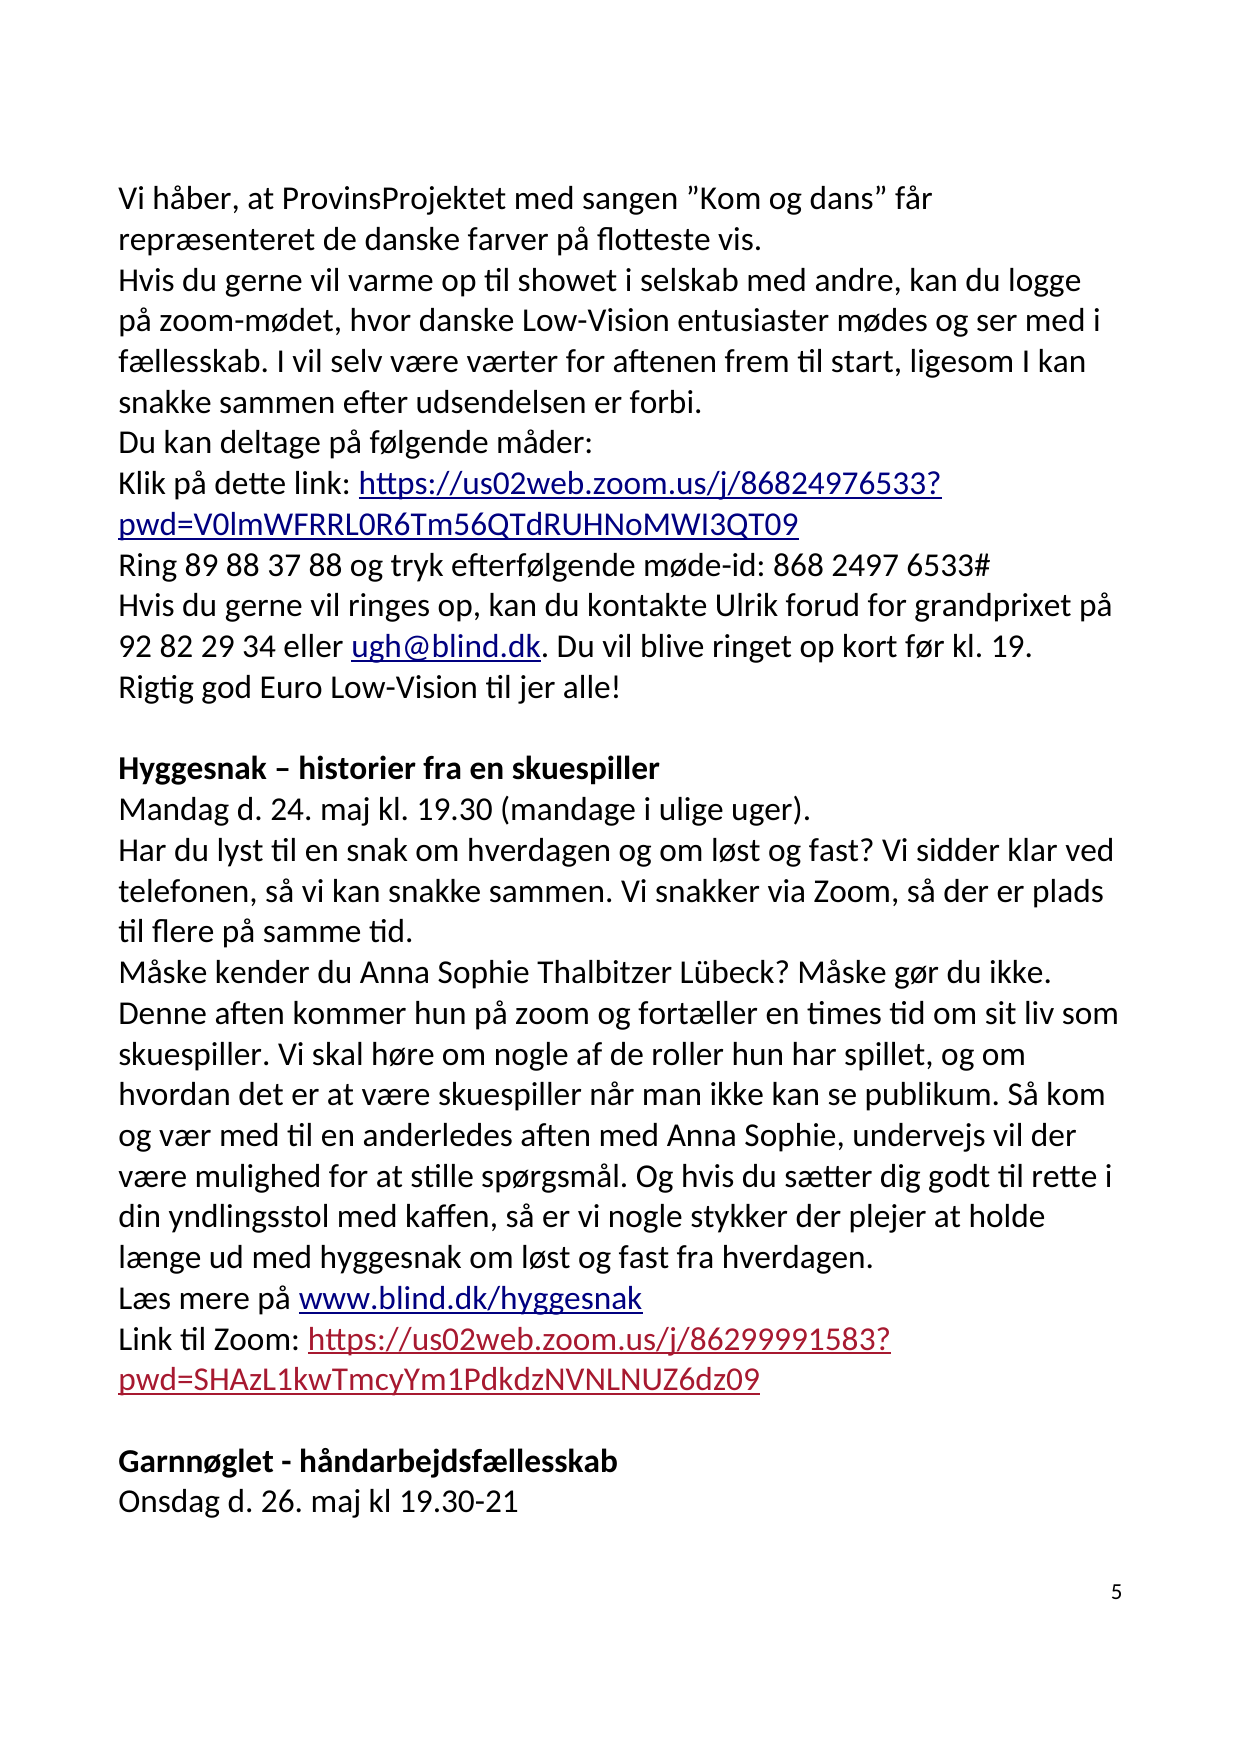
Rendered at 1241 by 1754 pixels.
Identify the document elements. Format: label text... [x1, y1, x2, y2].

text Hyggesnak – historier fra en skuespiller [118, 747, 1122, 788]
text Har du lyst til en snak om hverdagen og om løst og fast? Vi sidder klar ved telefonen, så vi kan snakke sammen. Vi snakker via Zoom, så der er plads til flere på samme tid. [118, 829, 1122, 951]
text Vi håber, at ProvinsProjektet med sangen ”Kom og dans” får repræsenteret de danske farver på flotteste vis. [118, 177, 1122, 259]
text Garnnøglet - håndarbejdsfællesskab [118, 1440, 1122, 1481]
text Mandag d. 24. maj kl. 19.30 (mandage i ulige uger). [118, 788, 1122, 829]
text Rigtig god Euro Low-Vision til jer alle! [118, 666, 1122, 707]
text Hvis du gerne vil varme op til showet i selskab med andre, kan du logge på zoom-mødet, hvor danske Low-Vision entusiaster mødes og ser med i fællesskab. I vil selv være værter for aftenen frem til start, ligesom I kan snakke sammen efter udsendelsen er forbi. [118, 259, 1122, 422]
text Ring 89 88 37 88 og tryk efterfølgende møde-id: 868 2497 6533# [118, 544, 1122, 584]
text Link til Zoom: https://us02web.zoom.us/j/86299991583?pwd=SHAzL1kwTmcyYm1PdkdzNVNLNUZ6dz09 [118, 1318, 1122, 1399]
text Måske kender du Anna Sophie Thalbitzer Lübeck? Måske gør du ikke. Denne aften kommer hun på zoom og fortæller en times tid om sit liv som skuespiller. Vi skal høre om nogle af de roller hun har spillet, og om hvordan det er at være skuespiller når man ikke kan se publikum. Så kom og vær med til en anderledes aften med Anna Sophie, undervejs vil der være mulighed for at stille spørgsmål. Og hvis du sætter dig godt til rette i din yndlingsstol med kaffen, så er vi nogle stykker der plejer at holde længe ud med hyggesnak om løst og fast fra hverdagen. [118, 951, 1122, 1277]
text Hvis du gerne vil ringes op, kan du kontakte Ulrik forud for grandprixet på 92 82 29 34 eller ugh@blind.dk. Du vil blive ringet op kort før kl. 19. [118, 584, 1122, 666]
text Læs mere på www.blind.dk/hyggesnak [118, 1277, 1122, 1318]
text Klik på dette link: https://us02web.zoom.us/j/86824976533?pwd=V0lmWFRRL0R6Tm56QTdRUHNoMWI3QT09 [118, 462, 1122, 544]
text Onsdag d. 26. maj kl 19.30-21 [118, 1481, 1122, 1521]
text Du kan deltage på følgende måder: [118, 422, 1122, 462]
